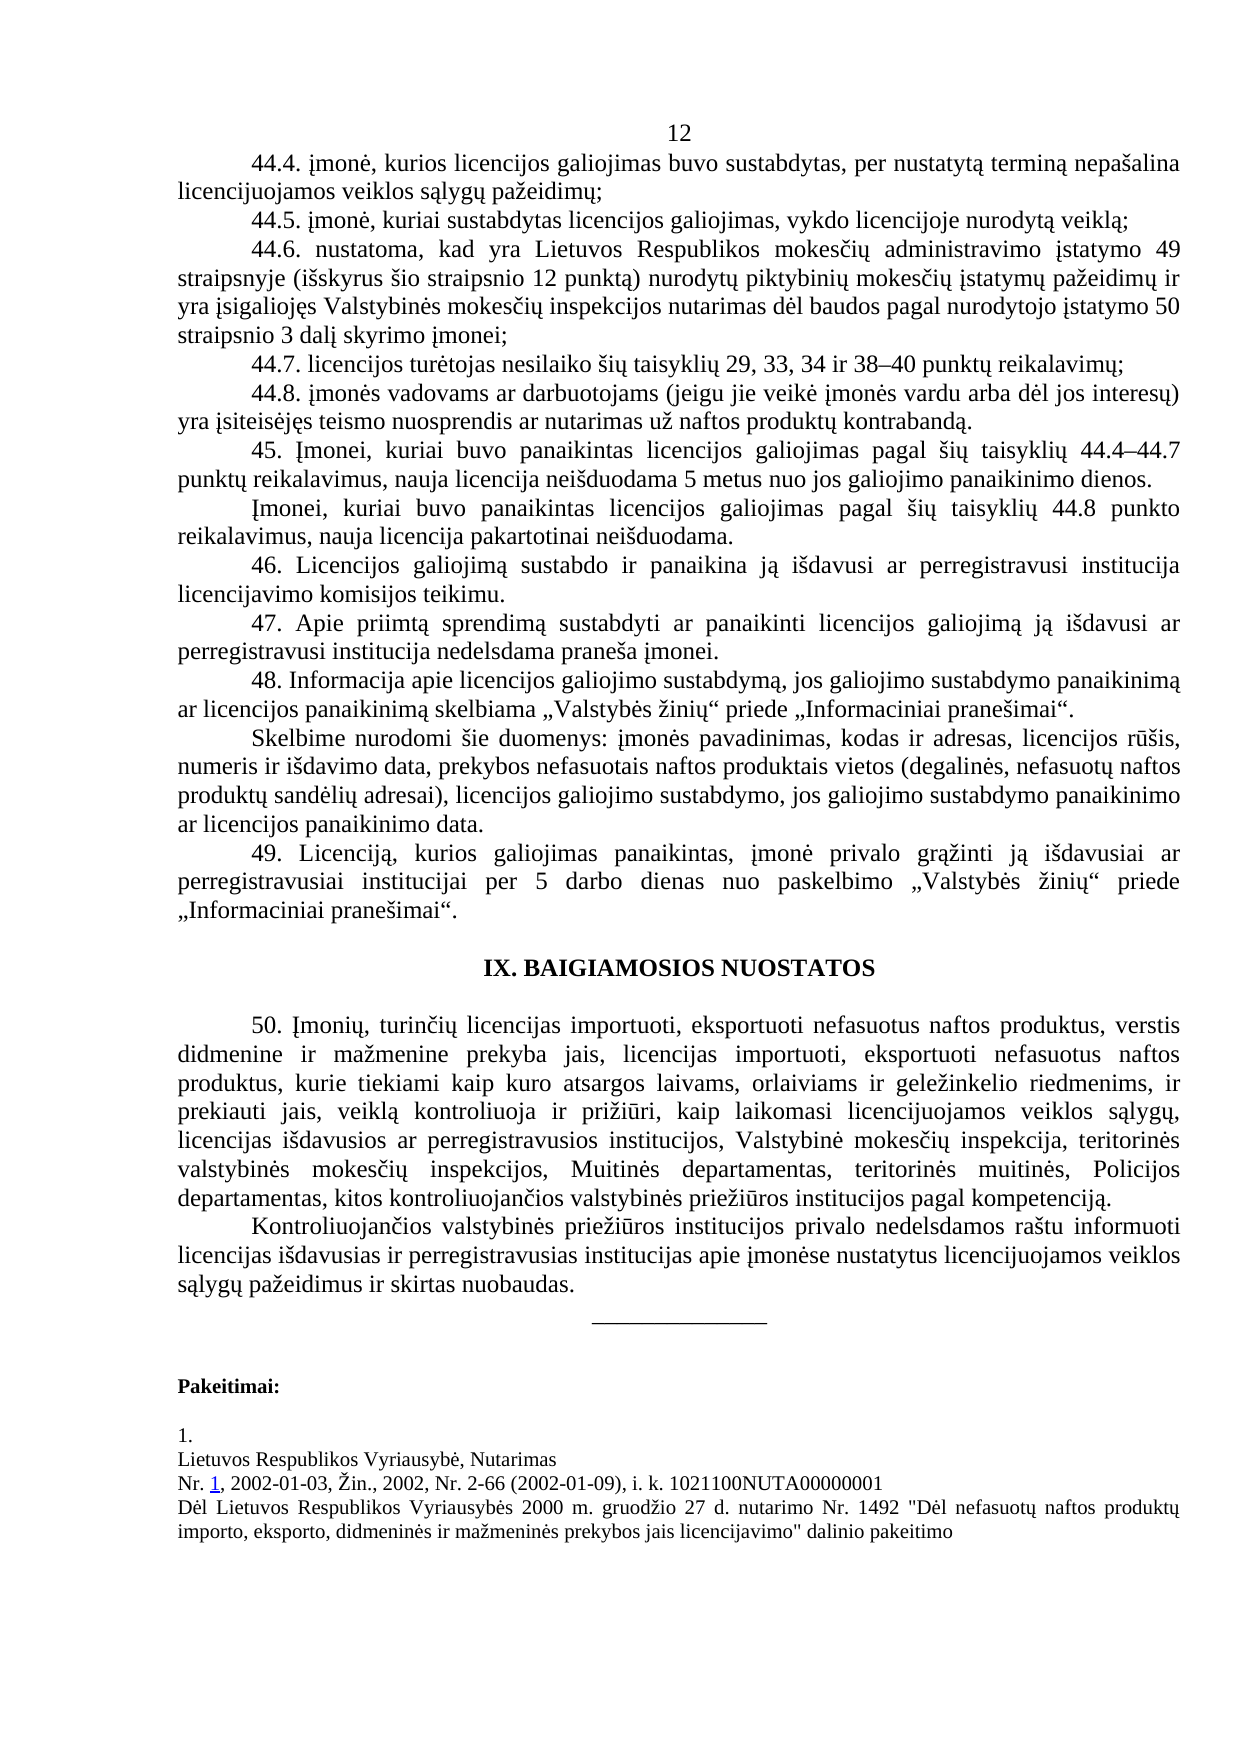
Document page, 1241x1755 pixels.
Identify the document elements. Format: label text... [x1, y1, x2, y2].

text Įmonei, kuriai buvo panaikintas licencijos galiojimas pagal šių taisyklių 44.8 punkto reikalavimus, nauja licencija pakartotinai neišduodama. [177, 493, 1181, 550]
text ______________ [177, 1298, 1181, 1326]
text 45. Įmonei, kuriai buvo panaikintas licencijos galiojimas pagal šių taisyklių 44.4–44.7 punktų reikalavimus, nauja licencija neišduodama 5 metus nuo jos galiojimo panaikinimo dienos. [177, 435, 1181, 493]
text 50. Įmonių, turinčių licencijas importuoti, eksportuoti nefasuotus naftos produktus, verstis didmenine ir mažmenine prekyba jais, licencijas importuoti, eksportuoti nefasuotus naftos produktus, kurie tiekiami kaip kuro atsargos laivams, orlaiviams ir geležinkelio riedmenims, ir prekiauti jais, veiklą kontroliuoja ir prižiūri, kaip laikomasi licencijuojamos veiklos sąlygų, licencijas išdavusios ar perregistravusios institucijos, Valstybinė mokesčių inspekcija, teritorinės valstybinės mokesčių inspekcijos, Muitinės departamentas, teritorinės muitinės, Policijos departamentas, kitos kontroliuojančios valstybinės priežiūros institucijos pagal kompetenciją. [177, 1010, 1181, 1211]
text 46. Licencijos galiojimą sustabdo ir panaikina ją išdavusi ar perregistravusi institucija licencijavimo komisijos teikimu. [177, 550, 1181, 608]
text Pakeitimai: [177, 1374, 1181, 1398]
text 47. Apie priimtą sprendimą sustabdyti ar panaikinti licencijos galiojimą ją išdavusi ar perregistravusi institucija nedelsdama praneša įmonei. [177, 608, 1181, 665]
text 48. Informacija apie licencijos galiojimo sustabdymą, jos galiojimo sustabdymo panaikinimą ar licencijos panaikinimą skelbiama „Valstybės žinių“ priede „Informaciniai pranešimai“. [177, 665, 1181, 723]
text Kontroliuojančios valstybinės priežiūros institucijos privalo nedelsdamos raštu informuoti licencijas išdavusias ir perregistravusias institucijas apie įmonėse nustatytus licencijuojamos veiklos sąlygų pažeidimus ir skirtas nuobaudas. [177, 1211, 1181, 1298]
text 44.6. nustatoma, kad yra Lietuvos Respublikos mokesčių administravimo įstatymo 49 straipsnyje (išskyrus šio straipsnio 12 punktą) nurodytų piktybinių mokesčių įstatymų pažeidimų ir yra įsigaliojęs Valstybinės mokesčių inspekcijos nutarimas dėl baudos pagal nurodytojo įstatymo 50 straipsnio 3 dalį skyrimo įmonei; [177, 234, 1181, 349]
text Skelbime nurodomi šie duomenys: įmonės pavadinimas, kodas ir adresas, licencijos rūšis, numeris ir išdavimo data, prekybos nefasuotais naftos produktais vietos (degalinės, nefasuotų naftos produktų sandėlių adresai), licencijos galiojimo sustabdymo, jos galiojimo sustabdymo panaikinimo ar licencijos panaikinimo data. [177, 723, 1181, 838]
text 44.4. įmonė, kurios licencijos galiojimas buvo sustabdytas, per nustatytą terminą nepašalina licencijuojamos veiklos sąlygų pažeidimų; [177, 148, 1181, 205]
text 49. Licenciją, kurios galiojimas panaikintas, įmonė privalo grąžinti ją išdavusiai ar perregistravusiai institucijai per 5 darbo dienas nuo paskelbimo „Valstybės žinių“ priede „Informaciniai pranešimai“. [177, 838, 1181, 924]
text Lietuvos Respublikos Vyriausybė, Nutarimas [177, 1447, 1181, 1471]
text IX. Baigiamosios nuostatos [177, 953, 1181, 981]
text 44.5. įmonė, kuriai sustabdytas licencijos galiojimas, vykdo licencijoje nurodytą veiklą; [177, 205, 1181, 234]
text 1. [177, 1423, 1181, 1447]
text 44.8. įmonės vadovams ar darbuotojams (jeigu jie veikė įmonės vardu arba dėl jos interesų) yra įsiteisėjęs teismo nuosprendis ar nutarimas už naftos produktų kontrabandą. [177, 378, 1181, 435]
text Dėl Lietuvos Respublikos Vyriausybės 2000 m. gruodžio 27 d. nutarimo Nr. 1492 "Dėl nefasuotų naftos produktų importo, eksporto, didmeninės ir mažmeninės prekybos jais licencijavimo" dalinio pakeitimo [177, 1495, 1181, 1543]
text Nr. 1, 2002-01-03, Žin., 2002, Nr. 2-66 (2002-01-09), i. k. 1021100NUTA00000001 [177, 1471, 1181, 1495]
text 44.7. licencijos turėtojas nesilaiko šių taisyklių 29, 33, 34 ir 38–40 punktų reikalavimų; [177, 349, 1181, 378]
